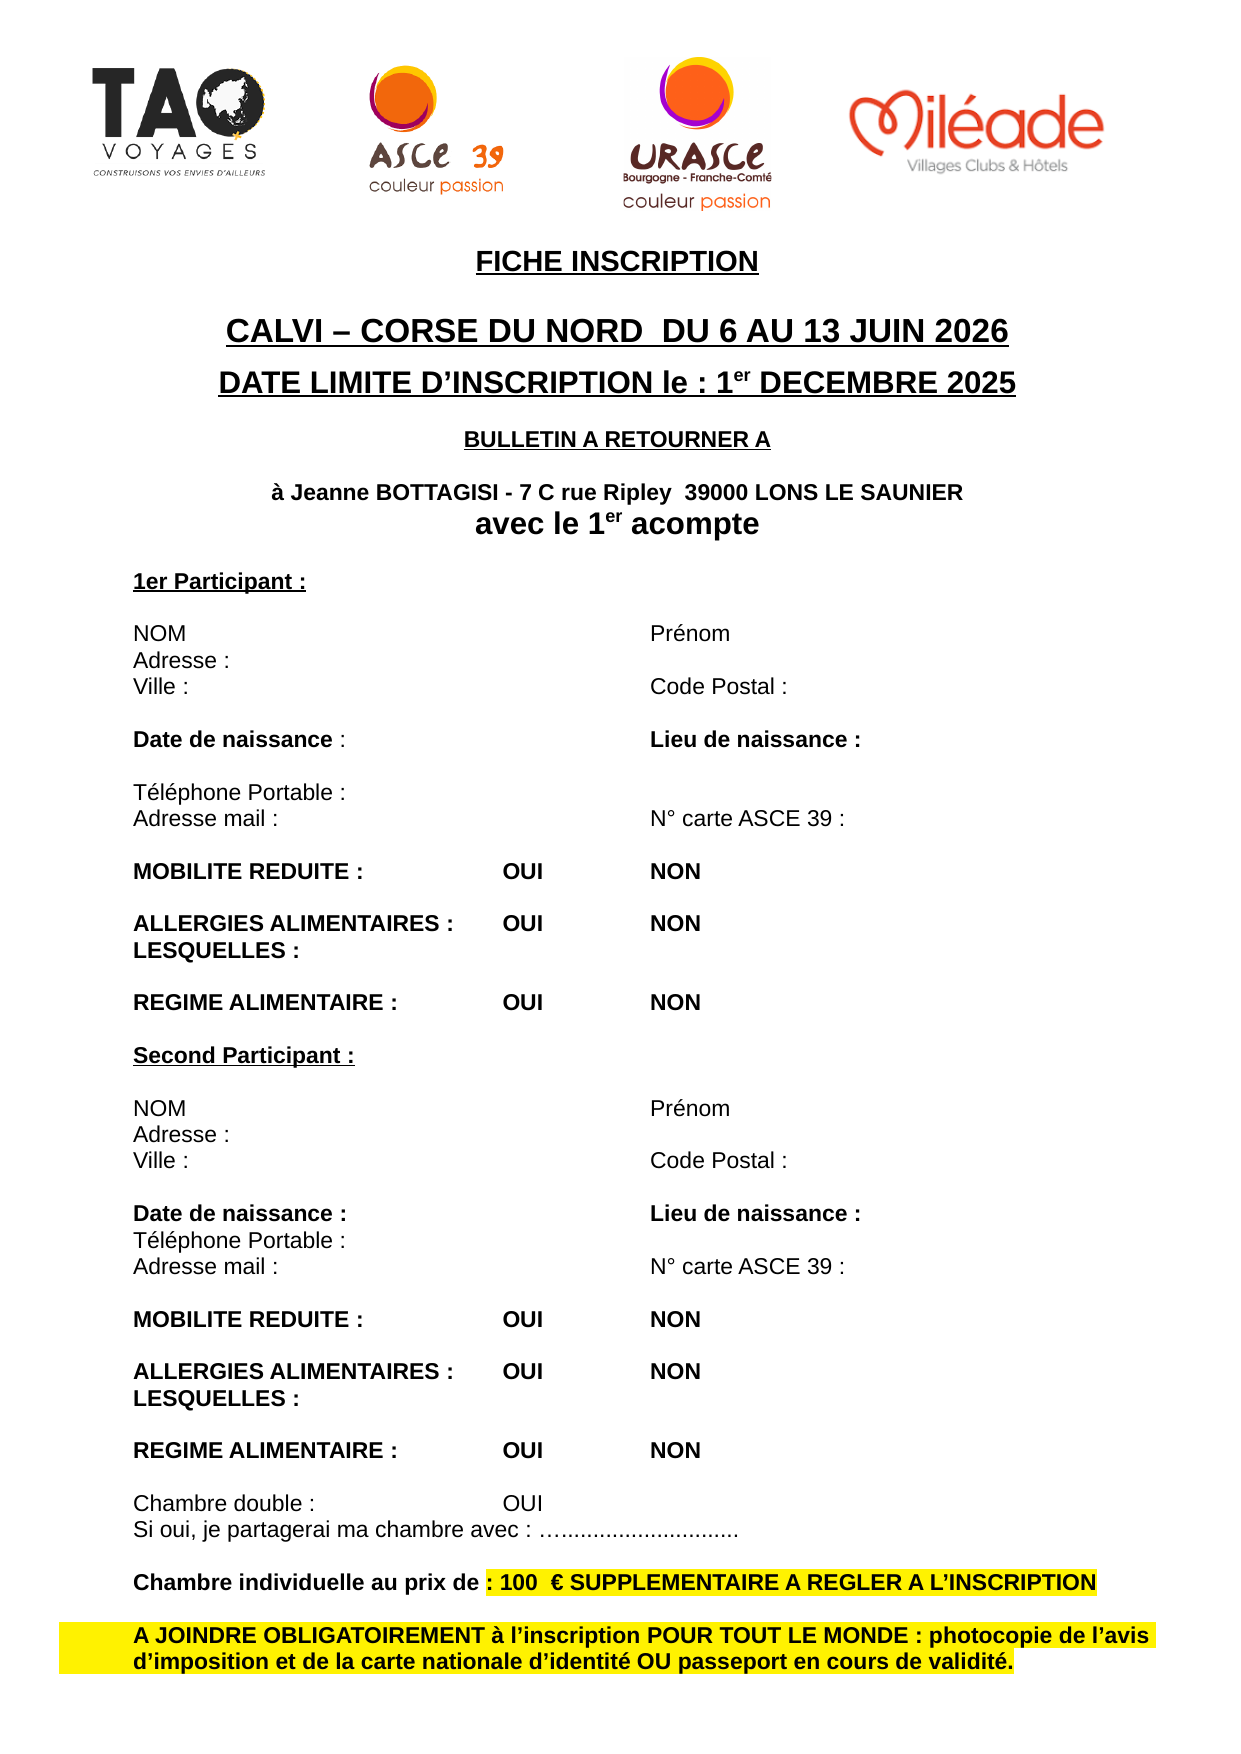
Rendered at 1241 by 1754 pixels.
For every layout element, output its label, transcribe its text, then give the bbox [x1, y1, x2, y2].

text BULLETIN A RETOURNER A [59, 426, 1175, 453]
text Adresse : [59, 647, 1175, 673]
picture [90, 67, 267, 176]
table_header [823, 53, 1175, 225]
text Téléphone Portable : [59, 1227, 1175, 1253]
text Adresse mail : N° carte ASCE 39 : [59, 805, 1175, 831]
text 1er Participant : [59, 568, 1175, 594]
text Si oui, je partagerai ma chambre avec : …............................ [59, 1516, 1175, 1543]
text Téléphone Portable : [59, 778, 1175, 805]
text Ville : Code Postal : [59, 1147, 1175, 1174]
text Ville : Code Postal : [59, 673, 1175, 699]
text FICHE INSCRIPTION [59, 244, 1175, 278]
text Adresse : [59, 1121, 1175, 1147]
picture [623, 57, 772, 211]
text ALLERGIES ALIMENTAIRES : OUI NON [59, 910, 1175, 937]
text Chambre individuelle au prix de : 100 € SUPPLEMENTAIRE A REGLER A L’INSCRIPTION [59, 1569, 1175, 1596]
text Adresse mail : N° carte ASCE 39 : [59, 1253, 1175, 1279]
text avec le 1er acompte [59, 505, 1175, 541]
text Date de naissance : Lieu de naissance : [59, 1200, 1175, 1227]
table_header [595, 53, 822, 225]
text LESQUELLES : [59, 937, 1175, 963]
table_header [373, 53, 595, 225]
text MOBILITE REDUITE : OUI NON [59, 858, 1175, 884]
text Date de naissance : Lieu de naissance : [59, 726, 1175, 752]
table_header [289, 53, 373, 225]
text A JOINDRE OBLIGATOIREMENT à l’inscription POUR TOUT LE MONDE : photocopie de l’avis d’imposition et de la carte nationale d’identité OU passeport en cours de validité. [59, 1622, 1175, 1674]
text MOBILITE REDUITE : OUI NON [59, 1306, 1175, 1332]
text LESQUELLES : [59, 1385, 1175, 1411]
text NOM Prénom [59, 620, 1175, 647]
text Second Participant : [59, 1042, 1175, 1068]
text à Jeanne BOTTAGISI - 7 C rue Ripley 39000 LONS LE SAUNIER [59, 479, 1175, 505]
text ALLERGIES ALIMENTAIRES : OUI NON [59, 1358, 1175, 1385]
text NOM Prénom [59, 1095, 1175, 1121]
text Chambre double : OUI [59, 1490, 1175, 1516]
text REGIME ALIMENTAIRE : OUI NON [59, 989, 1175, 1016]
table_header [59, 53, 289, 225]
picture [369, 65, 504, 195]
text REGIME ALIMENTAIRE : OUI NON [59, 1437, 1175, 1464]
text CALVI – CORSE DU NORD DU 6 AU 13 JUIN 2026 [59, 311, 1175, 350]
text DATE LIMITE D’INSCRIPTION le : 1er DECEMBRE 2025 [59, 364, 1175, 400]
picture [832, 53, 1122, 212]
